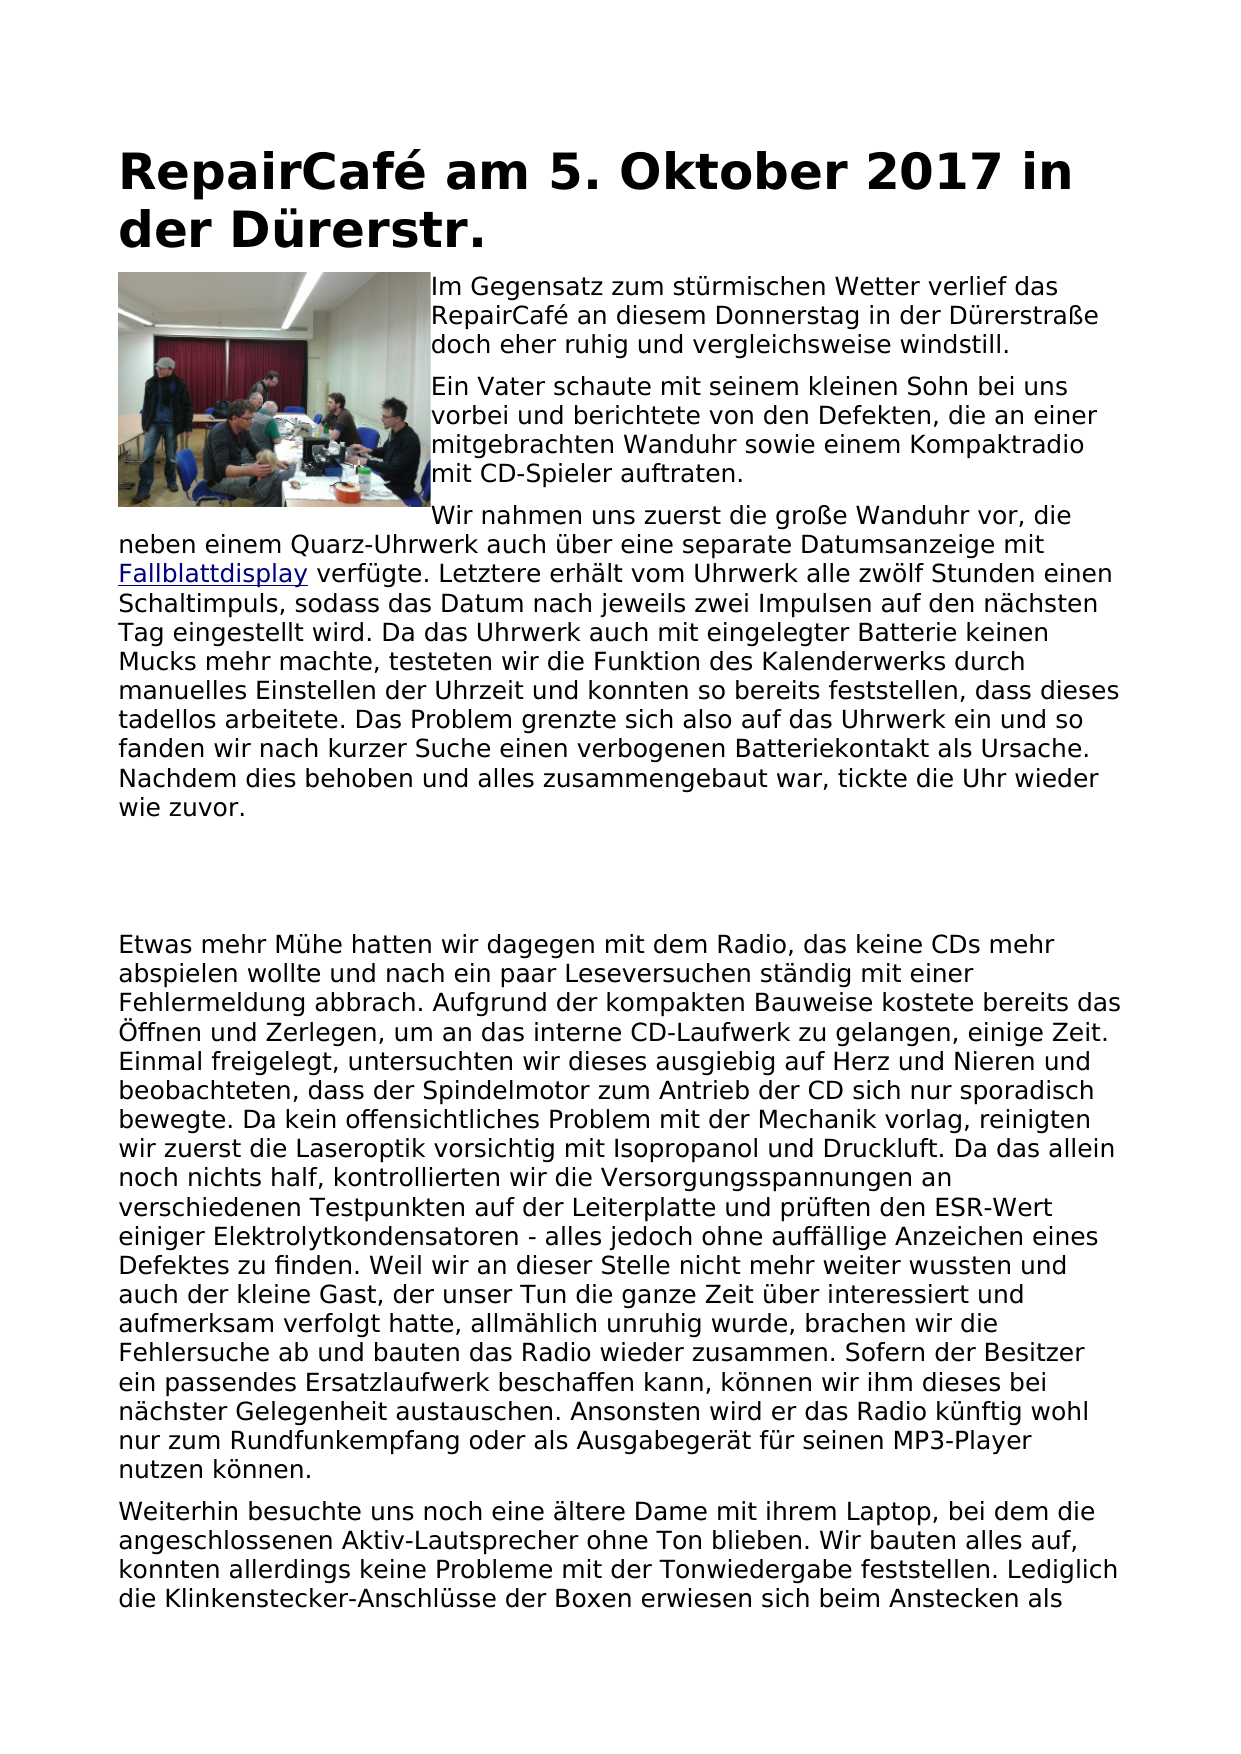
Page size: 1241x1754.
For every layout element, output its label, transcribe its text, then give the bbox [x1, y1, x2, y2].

text Im Gegensatz zum stürmischen Wetter verlief das RepairCafé an diesem Donnerstag in der Dürerstraße doch eher ruhig und vergleichsweise windstill. [431, 272, 1122, 359]
picture [118, 272, 431, 507]
text Etwas mehr Mühe hatten wir dagegen mit dem Radio, das keine CDs mehr abspielen wollte und nach ein paar Leseversuchen ständig mit einer Fehlermeldung abbrach. Aufgrund der kompakten Bauweise kostete bereits das Öffnen und Zerlegen, um an das interne CD-Laufwerk zu gelangen, einige Zeit. Einmal freigelegt, untersuchten wir dieses ausgiebig auf Herz und Nieren und beobachteten, dass der Spindelmotor zum Antrieb der CD sich nur sporadisch bewegte. Da kein offensichtliches Problem mit der Mechanik vorlag, reinigten wir zuerst die Laseroptik vorsichtig mit Isopropanol und Druckluft. Da das allein noch nichts half, kontrollierten wir die Versorgungsspannungen an verschiedenen Testpunkten auf der Leiterplatte und prüften den ESR-Wert einiger Elektrolytkondensatoren - alles jedoch ohne auffällige Anzeichen eines Defektes zu finden. Weil wir an dieser Stelle nicht mehr weiter wussten und auch der kleine Gast, der unser Tun die ganze Zeit über interessiert und aufmerksam verfolgt hatte, allmählich unruhig wurde, brachen wir die Fehlersuche ab und bauten das Radio wieder zusammen. Sofern der Besitzer ein passendes Ersatzlaufwerk beschaffen kann, können wir ihm dieses bei nächster Gelegenheit austauschen. Ansonsten wird er das Radio künftig wohl nur zum Rundfunkempfang oder als Ausgabegerät für seinen MP3-Player nutzen können. [118, 930, 1122, 1484]
text Ein Vater schaute mit seinem kleinen Sohn bei uns vorbei und berichtete von den Defekten, die an einer mitgebrachten Wanduhr sowie einem Kompaktradio mit CD-Spieler auftraten. [431, 372, 1122, 489]
text Weiterhin besuchte uns noch eine ältere Dame mit ihrem Laptop, bei dem die angeschlossenen Aktiv-Lautsprecher ohne Ton blieben. Wir bauten alles auf, konnten allerdings keine Probleme mit der Tonwiedergabe feststellen. Lediglich die Klinkenstecker-Anschlüsse der Boxen erwiesen sich beim Anstecken als [118, 1497, 1122, 1614]
subtitle RepairCafé am 5. Oktober 2017 in der Dürerstr. [118, 143, 1122, 259]
text Wir nahmen uns zuerst die große Wanduhr vor, die neben einem Quarz-Uhrwerk auch über eine separate Datumsanzeige mit Fallblattdisplay verfügte. Letztere erhält vom Uhrwerk alle zwölf Stunden einen Schaltimpuls, sodass das Datum nach jeweils zwei Impulsen auf den nächsten Tag eingestellt wird. Da das Uhrwerk auch mit eingelegter Batterie keinen Mucks mehr machte, testeten wir die Funktion des Kalenderwerks durch manuelles Einstellen der Uhrzeit und konnten so bereits feststellen, dass dieses tadellos arbeitete. Das Problem grenzte sich also auf das Uhrwerk ein und so fanden wir nach kurzer Suche einen verbogenen Batteriekontakt als Ursache. Nachdem dies behoben und alles zusammengebaut war, tickte die Uhr wieder wie zuvor. [118, 501, 1122, 822]
